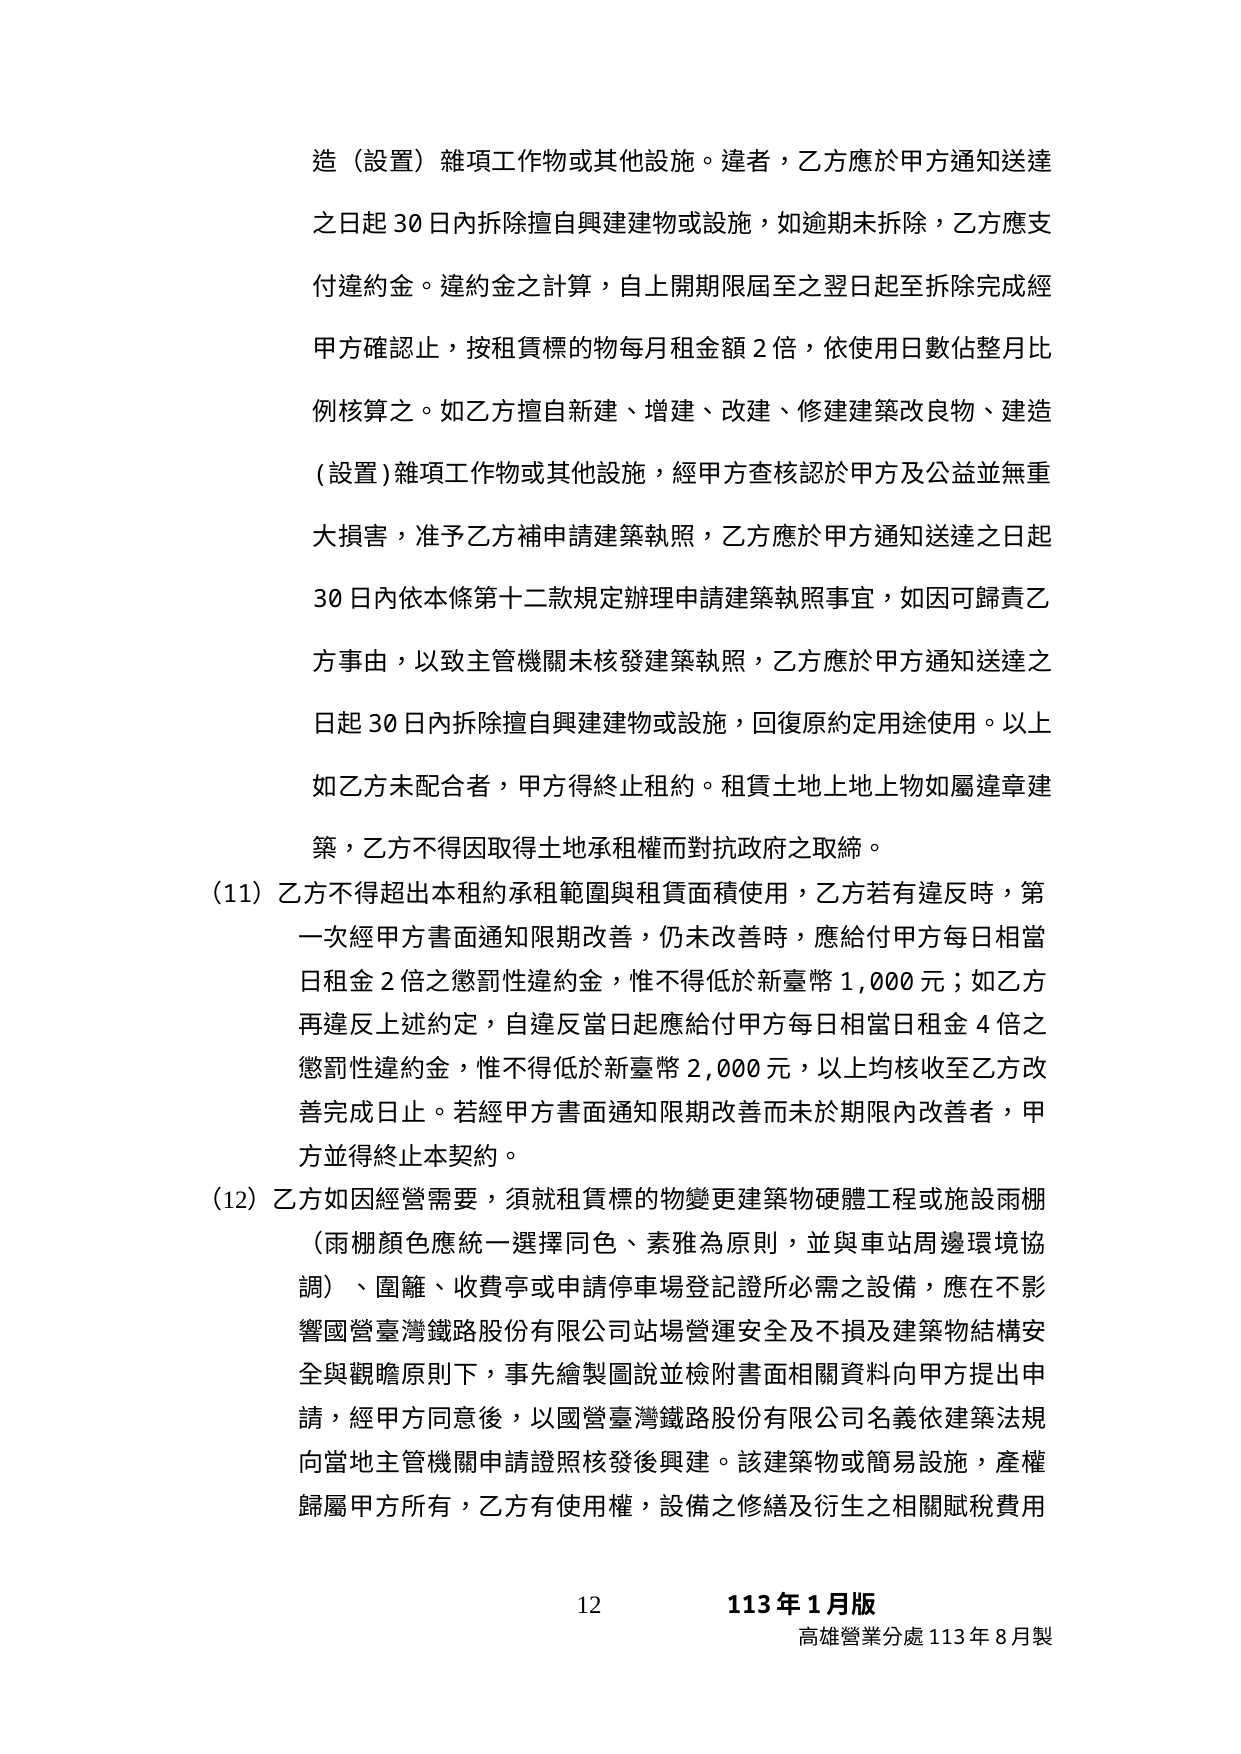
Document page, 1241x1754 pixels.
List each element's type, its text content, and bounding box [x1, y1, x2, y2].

list 造（設置）雜項工作物或其他設施。違者，乙方應於甲方通知送達之日起30日內拆除擅自興建建物或設施，如逾期未拆除，乙方應支付違約金。違約金之計算，自上開期限屆至之翌日起至拆除完成經甲方確認止，按租賃標的物每月租金額2倍，依使用日數佔整月比例核算之。如乙方擅自新建、增建、改建、修建建築改良物、建造(設置)雜項工作物或其他設施，經甲方查核認於甲方及公益並無重大損害，准予乙方補申請建築執照，乙方應於甲方通知送達之日起30日內依本條第十二款規定辦理申請建築執照事宜，如因可歸責乙方事由，以致主管機關未核發建築執照，乙方應於甲方通知送達之日起30日內拆除擅自興建建物或設施，回復原約定用途使用。以上如乙方未配合者，甲方得終止租約。租賃土地上地上物如屬違章建築，乙方不得因取得土地承租權而對抗政府之取締。 [275, 118, 1053, 868]
list 乙方如因經營需要，須就租賃標的物變更建築物硬體工程或施設雨棚（雨棚顏色應統一選擇同色、素雅為原則，並與車站周邊環境協調）、圍籬、收費亭或申請停車場登記證所必需之設備，應在不影響國營臺灣鐵路股份有限公司站場營運安全及不損及建築物結構安全與觀瞻原則下，事先繪製圖說並檢附書面相關資料向甲方提出申請，經甲方同意後，以國營臺灣鐵路股份有限公司名義依建築法規向當地主管機關申請證照核發後興建。該建築物或簡易設施，產權歸屬甲方所有，乙方有使用權，設備之修繕及衍生之相關賦稅費用 [197, 1174, 1047, 1524]
list 乙方不得超出本租約承租範圍與租賃面積使用，乙方若有違反時，第一次經甲方書面通知限期改善，仍未改善時，應給付甲方每日相當日租金2倍之懲罰性違約金，惟不得低於新臺幣1,000元；如乙方再違反上述約定，自違反當日起應給付甲方每日相當日租金4倍之懲罰性違約金，惟不得低於新臺幣2,000元，以上均核收至乙方改善完成日止。若經甲方書面通知限期改善而未於期限內改善者，甲方並得終止本契約。 [197, 868, 1047, 1174]
